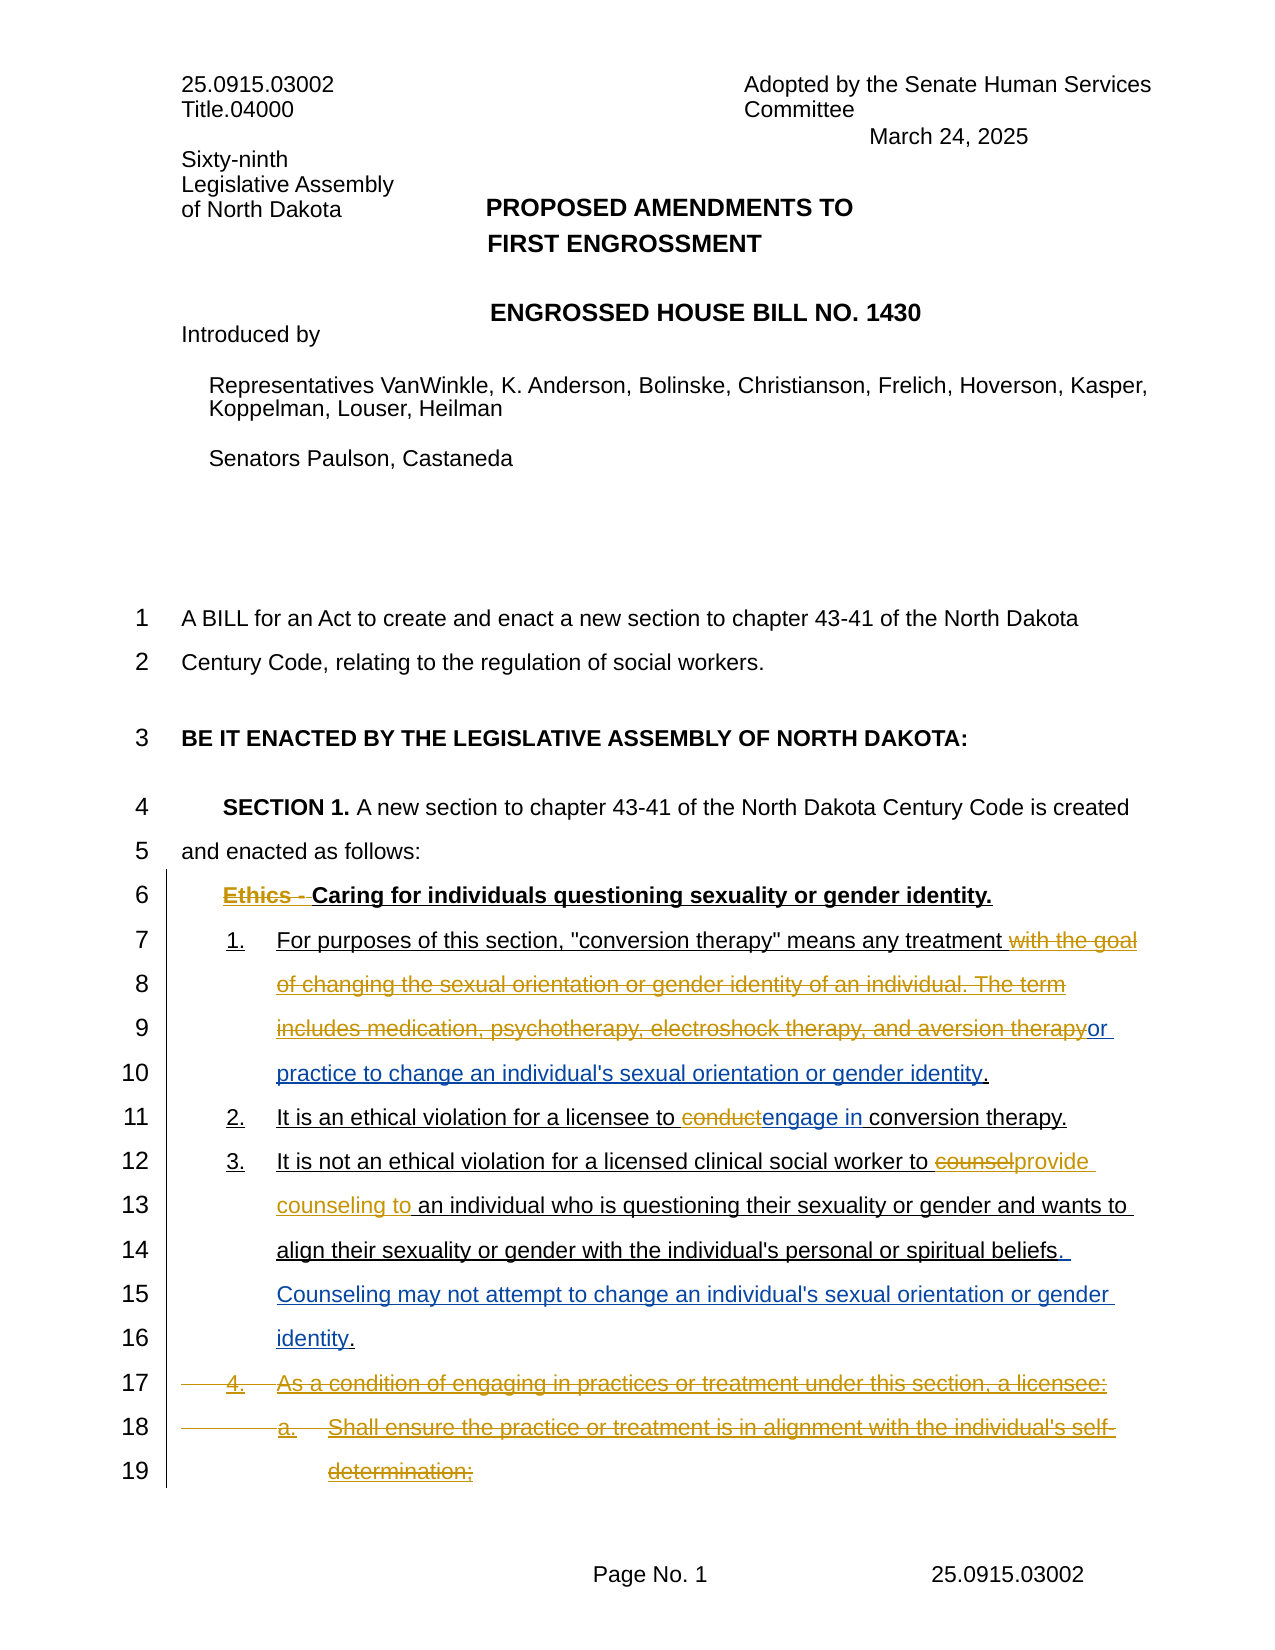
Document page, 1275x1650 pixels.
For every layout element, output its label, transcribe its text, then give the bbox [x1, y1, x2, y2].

text Introduced by [181, 323, 1154, 348]
text Legislative Assembly [181, 173, 1154, 198]
text SECTION 1. A new section to chapter 43‑41 of the North Dakota Century Code is created and enacted as follows: [181, 780, 1154, 868]
text 3. It is not an ethical violation for a licensed clinical social worker to provide counseling to an individual who is questioning their sexuality or gender and wants to align their sexuality or gender with the individual's personal or spiritual beliefs. Counseling may not attempt to change an individual's sexual orientation or gender identity. [181, 1134, 1154, 1356]
table_cell Sixty-ninth [181, 123, 744, 173]
text 2. It is an ethical violation for a licensee to engage in conversion therapy. [181, 1090, 1154, 1134]
text BE IT ENACTED BY THE LEGISLATIVE ASSEMBLY OF NORTH DAKOTA: [181, 711, 1154, 755]
text Representatives VanWinkle, K. Anderson, Bolinske, Christianson, Frelich, Hoverson, Kasper, Koppelman, Louser, Heilman [208, 375, 1154, 421]
table_cell March 24, 2025 [744, 123, 1153, 173]
table_header Adopted by the Senate Human Services Committee [744, 73, 1153, 123]
table_header 25.0915.03002 Title.04000 [181, 73, 744, 123]
text 1. For purposes of this section, "conversion therapy" means any treatment or practice to change an individual's sexual orientation or gender identity. [181, 913, 1154, 1090]
title A BILL for an Act to create and enact a new section to chapter 43‑41 of the North Dakota Century Code, relating to the regulation of social workers. [181, 591, 1154, 679]
title ENGROSSED House BILL NO. 1430 [490, 297, 921, 326]
title PROPOSED AMENDMENTS TO [486, 192, 872, 221]
subtitle Caring for individuals questioning sexuality or gender identity. [181, 868, 1154, 913]
title FIRST ENGROSSMENT [487, 231, 762, 258]
text Senators Paulson, Castaneda [208, 448, 1154, 471]
text of North Dakota [181, 198, 1154, 223]
